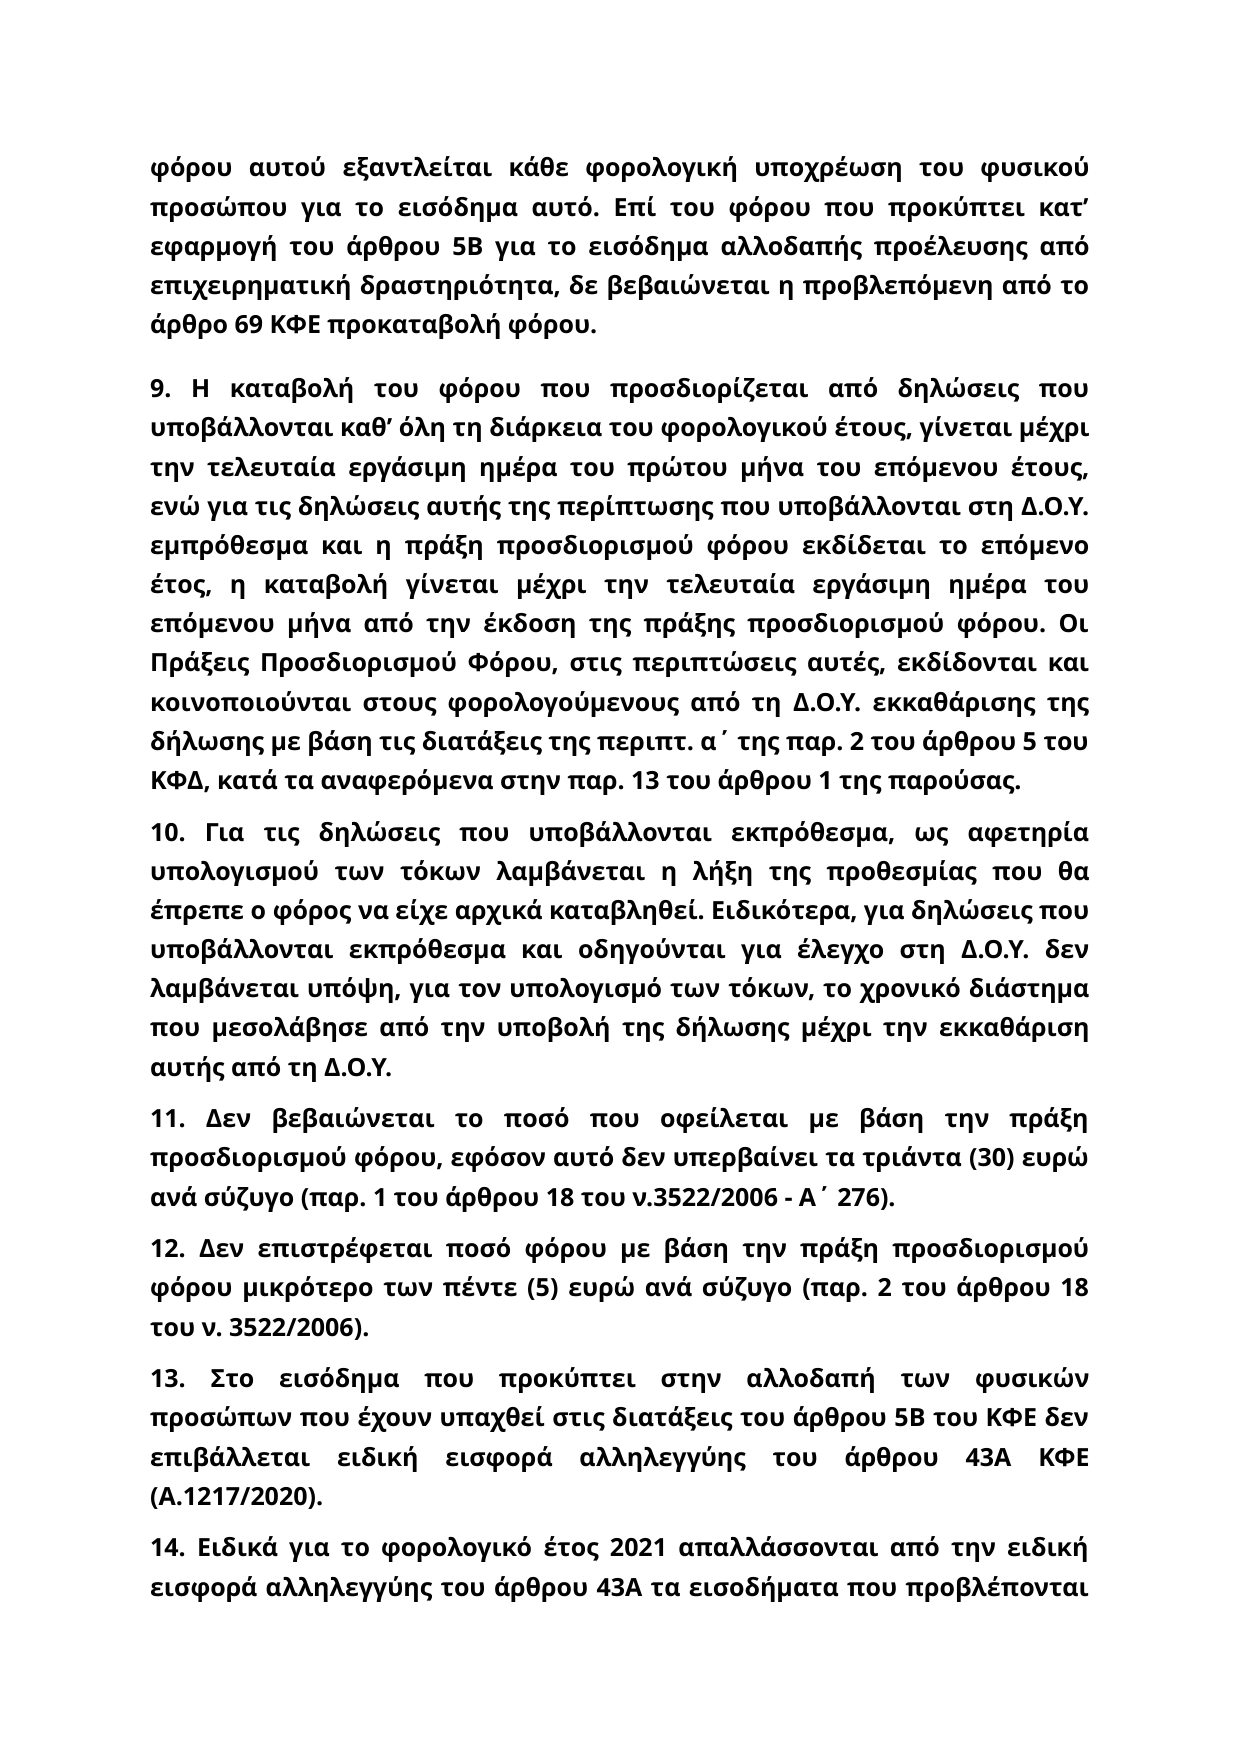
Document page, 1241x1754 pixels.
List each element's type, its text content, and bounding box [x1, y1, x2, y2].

text 11. Δεν βεβαιώνεται το ποσό που οφείλεται με βάση την πράξη προσδιορισμού φόρου, εφόσον αυτό δεν υπερβαίνει τα τριάντα (30) ευρώ ανά σύζυγο (παρ. 1 του άρθρου 18 του ν.3522/2006 - Α΄ 276). [150, 1101, 1090, 1213]
text φόρου αυτού εξαντλείται κάθε φορολογική υποχρέωση του φυσικού προσώπου για το εισόδημα αυτό. Επί του φόρου που προκύπτει κατ’ εφαρμογή του άρθρου 5Β για το εισόδημα αλλοδαπής προέλευσης από επιχειρηματική δραστηριότητα, δε βεβαιώνεται η προβλεπόμενη από το άρθρο 69 ΚΦΕ προκαταβολή φόρου. [150, 150, 1090, 341]
text 14. Ειδικά για το φορολογικό έτος 2021 απαλλάσσονται από την ειδική εισφορά αλληλεγγύης του άρθρου 43Α τα εισοδήματα που προβλέπονται [150, 1530, 1090, 1603]
text 9. Η καταβολή του φόρου που προσδιορίζεται από δηλώσεις που υποβάλλονται καθ’ όλη τη διάρκεια του φορολογικού έτους, γίνεται μέχρι την τελευταία εργάσιμη ημέρα του πρώτου μήνα του επόμενου έτους, ενώ για τις δηλώσεις αυτής της περίπτωσης που υποβάλλονται στη Δ.Ο.Υ. εμπρόθεσμα και η πράξη προσδιορισμού φόρου εκδίδεται το επόμενο έτος, η καταβολή γίνεται μέχρι την τελευταία εργάσιμη ημέρα του επόμενου μήνα από την έκδοση της πράξης προσδιορισμού φόρου. Οι Πράξεις Προσδιορισμού Φόρου, στις περιπτώσεις αυτές, εκδίδονται και κοινοποιούνται στους φορολογούμενους από τη Δ.Ο.Υ. εκκαθάρισης της δήλωσης με βάση τις διατάξεις της περιπτ. α΄ της παρ. 2 του άρθρου 5 του ΚΦΔ, κατά τα αναφερόμενα στην παρ. 13 του άρθρου 1 της παρούσας. [150, 371, 1090, 797]
text 13. Στο εισόδημα που προκύπτει στην αλλοδαπή των φυσικών προσώπων που έχουν υπαχθεί στις διατάξεις του άρθρου 5Β του ΚΦΕ δεν επιβάλλεται ειδική εισφορά αλληλεγγύης του άρθρου 43Α ΚΦΕ (Α.1217/2020). [150, 1361, 1090, 1512]
text 12. Δεν επιστρέφεται ποσό φόρου με βάση την πράξη προσδιορισμού φόρου μικρότερο των πέντε (5) ευρώ ανά σύζυγο (παρ. 2 του άρθρου 18 του ν. 3522/2006). [150, 1231, 1090, 1343]
text 10. Για τις δηλώσεις που υποβάλλονται εκπρόθεσμα, ως αφετηρία υπολογισμού των τόκων λαμβάνεται η λήξη της προθεσμίας που θα έπρεπε ο φόρος να είχε αρχικά καταβληθεί. Ειδικότερα, για δηλώσεις που υποβάλλονται εκπρόθεσμα και οδηγούνται για έλεγχο στη Δ.Ο.Υ. δεν λαμβάνεται υπόψη, για τον υπολογισμό των τόκων, το χρονικό διάστημα που μεσολάβησε από την υποβολή της δήλωσης μέχρι την εκκαθάριση αυτής από τη Δ.Ο.Υ. [150, 814, 1090, 1083]
